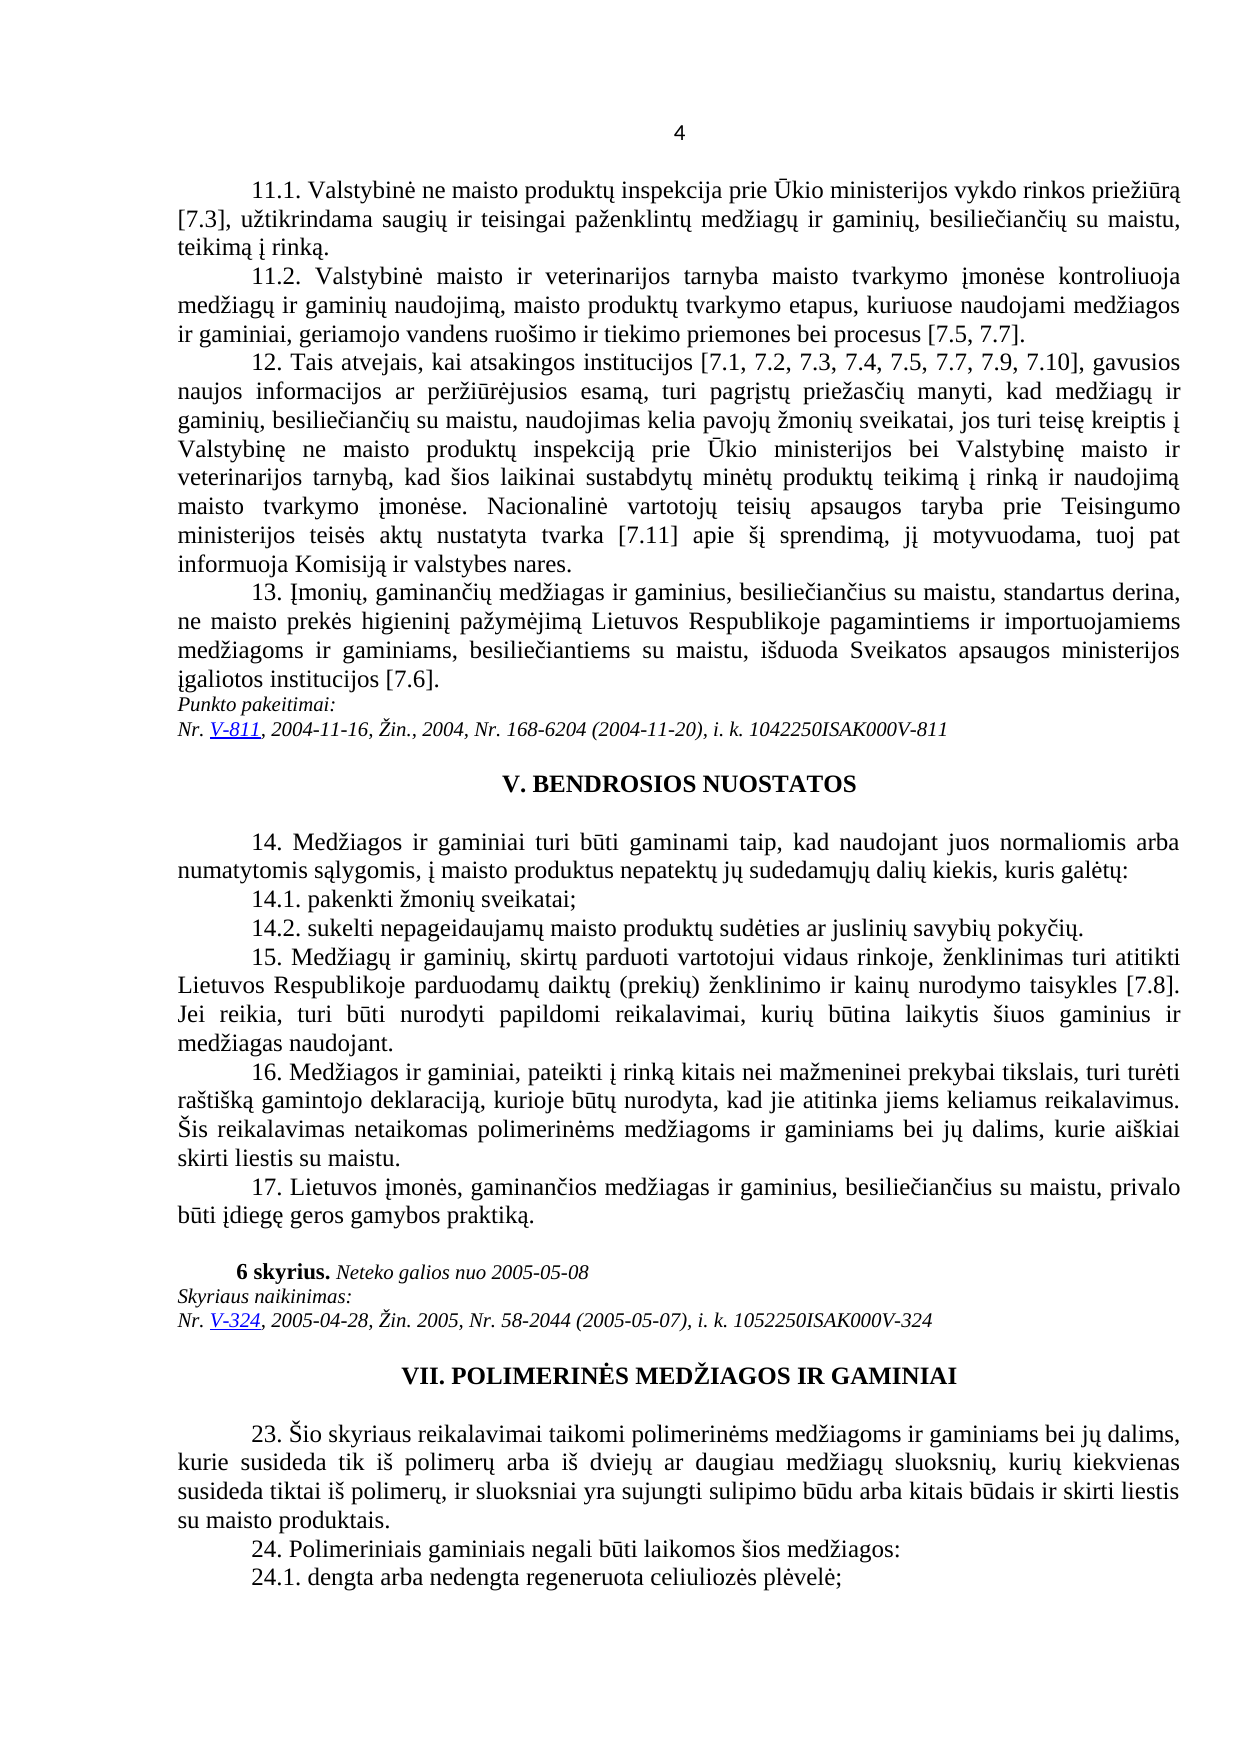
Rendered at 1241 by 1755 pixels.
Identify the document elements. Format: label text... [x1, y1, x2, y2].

text 24. Polimeriniais gaminiais negali būti laikomos šios medžiagos: [177, 1534, 1181, 1562]
text 23. Šio skyriaus reikalavimai taikomi polimerinėms medžiagoms ir gaminiams bei jų dalims, kurie susideda tik iš polimerų arba iš dviejų ar daugiau medžiagų sluoksnių, kurių kiekvienas susideda tiktai iš polimerų, ir sluoksniai yra sujungti sulipimo būdu arba kitais būdais ir skirti liestis su maisto produktais. [177, 1419, 1181, 1534]
text 14.1. pakenkti žmonių sveikatai; [177, 884, 1181, 913]
text Skyriaus naikinimas: [177, 1284, 1181, 1308]
text 17. Lietuvos įmonės, gaminančios medžiagas ir gaminius, besiliečiančius su maistu, privalo būti įdiegę geros gamybos praktiką. [177, 1172, 1181, 1229]
text 16. Medžiagos ir gaminiai, pateikti į rinką kitais nei mažmeninei prekybai tikslais, turi turėti raštišką gamintojo deklaraciją, kurioje būtų nurodyta, kad jie atitinka jiems keliamus reikalavimus. Šis reikalavimas netaikomas polimerinėms medžiagoms ir gaminiams bei jų dalims, kurie aiškiai skirti liestis su maistu. [177, 1057, 1181, 1172]
text 15. Medžiagų ir gaminių, skirtų parduoti vartotojui vidaus rinkoje, ženklinimas turi atitikti Lietuvos Respublikoje parduodamų daiktų (prekių) ženklinimo ir kainų nurodymo taisykles [7.8]. Jei reikia, turi būti nurodyti papildomi reikalavimai, kurių būtina laikytis šiuos gaminius ir medžiagas naudojant. [177, 942, 1181, 1057]
text V. BENDROSIOS NUOSTATOS [177, 769, 1181, 798]
text 12. Tais atvejais, kai atsakingos institucijos [7.1, 7.2, 7.3, 7.4, 7.5, 7.7, 7.9, 7.10], gavusios naujos informacijos ar peržiūrėjusios esamą, turi pagrįstų priežasčių manyti, kad medžiagų ir gaminių, besiliečiančių su maistu, naudojimas kelia pavojų žmonių sveikatai, jos turi teisę kreiptis į Valstybinę ne maisto produktų inspekciją prie Ūkio ministerijos bei Valstybinę maisto ir veterinarijos tarnybą, kad šios laikinai sustabdytų minėtų produktų teikimą į rinką ir naudojimą maisto tvarkymo įmonėse. Nacionalinė vartotojų teisių apsaugos taryba prie Teisingumo ministerijos teisės aktų nustatyta tvarka [7.11] apie šį sprendimą, jį motyvuodama, tuoj pat informuoja Komisiją ir valstybes nares. [177, 347, 1181, 577]
text Nr. V-324, 2005-04-28, Žin. 2005, Nr. 58-2044 (2005-05-07), i. k. 1052250ISAK000V-324 [177, 1308, 1181, 1332]
text 11.1. Valstybinė ne maisto produktų inspekcija prie Ūkio ministerijos vykdo rinkos priežiūrą [7.3], užtikrindama saugių ir teisingai paženklintų medžiagų ir gaminių, besiliečiančių su maistu, teikimą į rinką. [177, 175, 1181, 261]
text VII. POLIMERINĖS MEDŽIAGOS IR GAMINIAI [177, 1361, 1181, 1390]
text 14. Medžiagos ir gaminiai turi būti gaminami taip, kad naudojant juos normaliomis arba numatytomis sąlygomis, į maisto produktus nepatektų jų sudedamųjų dalių kiekis, kuris galėtų: [177, 827, 1181, 884]
text Nr. V-811, 2004-11-16, Žin., 2004, Nr. 168-6204 (2004-11-20), i. k. 1042250ISAK000V-811 [177, 716, 1181, 741]
text 13. Įmonių, gaminančių medžiagas ir gaminius, besiliečiančius su maistu, standartus derina, ne maisto prekės higieninį pažymėjimą Lietuvos Respublikoje pagamintiems ir importuojamiems medžiagoms ir gaminiams, besiliečiantiems su maistu, išduoda Sveikatos apsaugos ministerijos įgaliotos institucijos [7.6]. [177, 577, 1181, 692]
text 11.2. Valstybinė maisto ir veterinarijos tarnyba maisto tvarkymo įmonėse kontroliuoja medžiagų ir gaminių naudojimą, maisto produktų tvarkymo etapus, kuriuose naudojami medžiagos ir gaminiai, geriamojo vandens ruošimo ir tiekimo priemones bei procesus [7.5, 7.7]. [177, 261, 1181, 347]
text 14.2. sukelti nepageidaujamų maisto produktų sudėties ar juslinių savybių pokyčių. [177, 913, 1181, 942]
text Punkto pakeitimai: [177, 692, 1181, 716]
text 6 skyrius. Neteko galios nuo 2005-05-08 [177, 1258, 1181, 1284]
text 24.1. dengta arba nedengta regeneruota celiuliozės plėvelė; [177, 1562, 1181, 1591]
